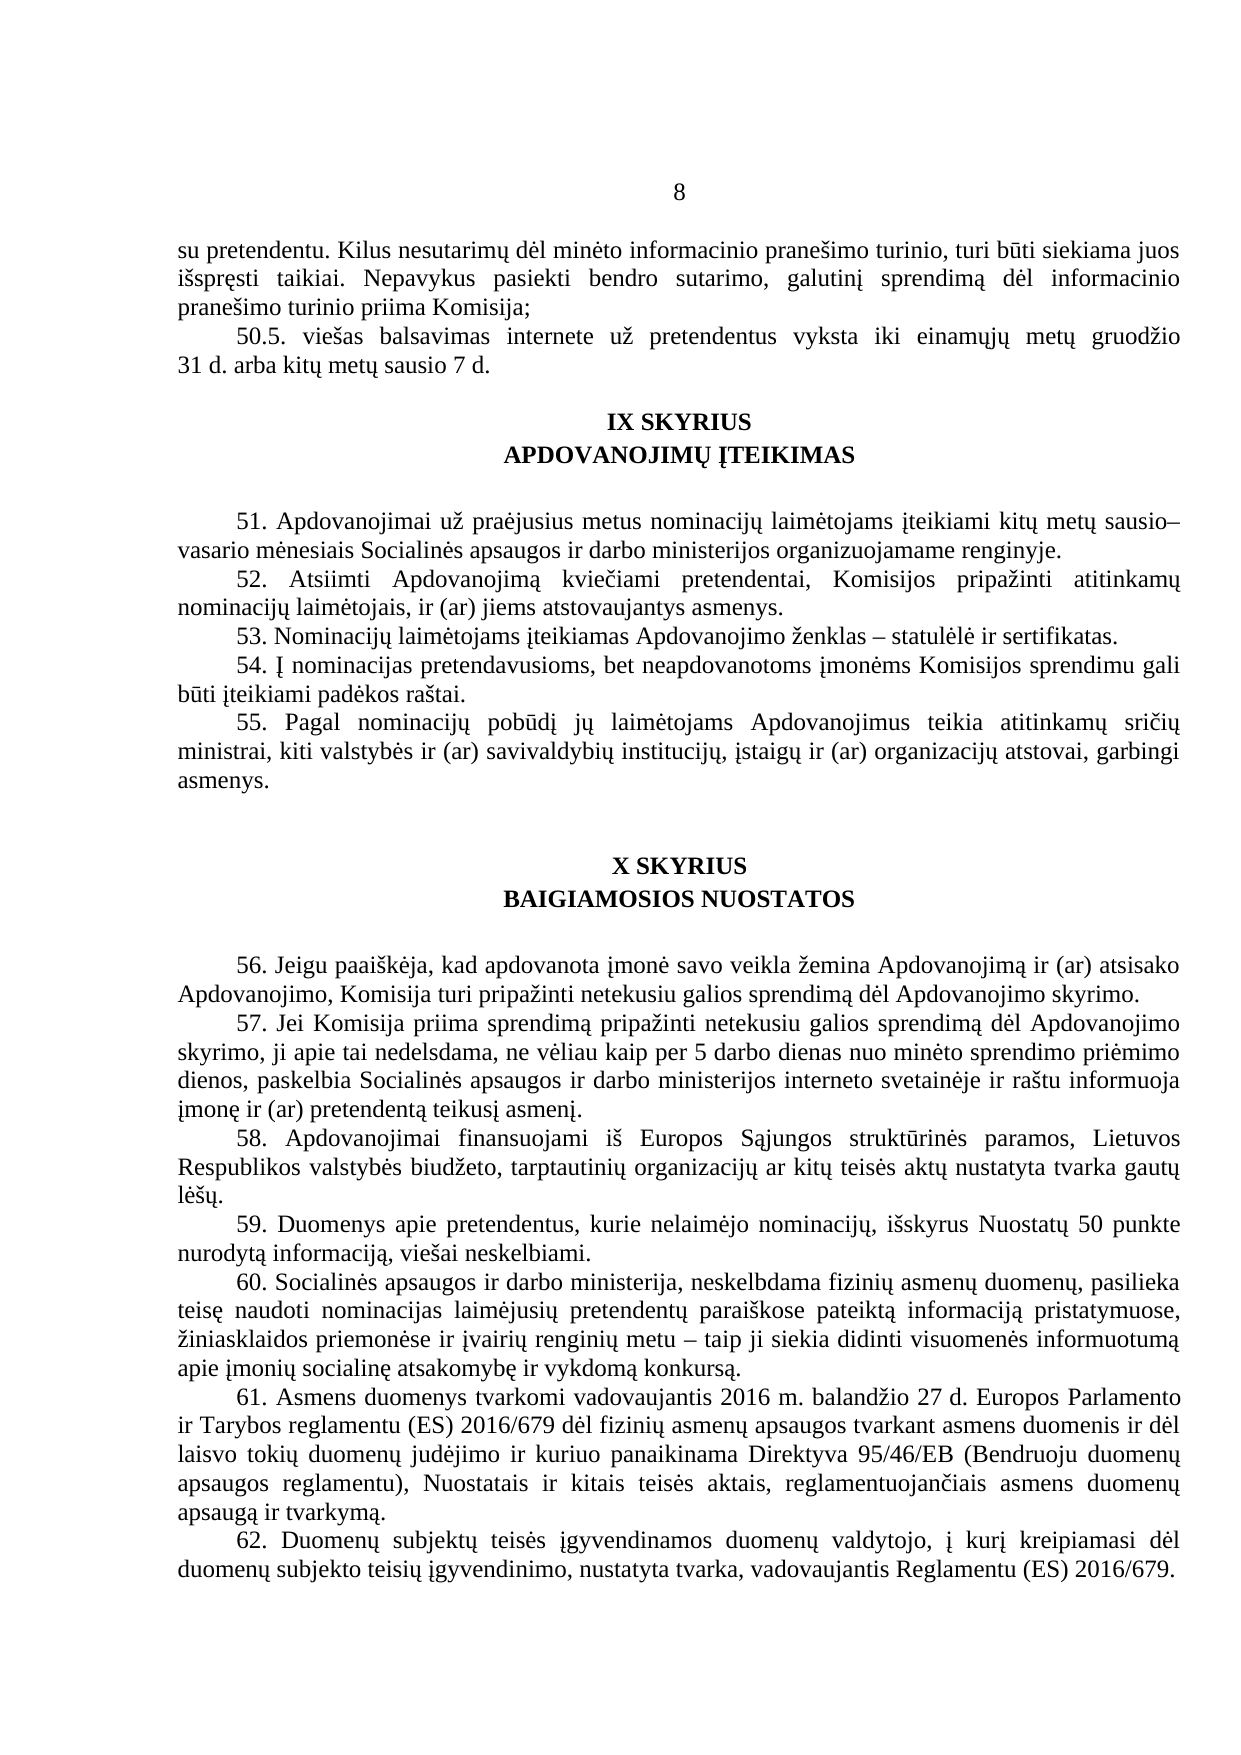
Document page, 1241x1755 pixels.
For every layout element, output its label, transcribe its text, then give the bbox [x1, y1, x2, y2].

text 54. Į nominacijas pretendavusioms, bet neapdovanotoms įmonėms Komisijos sprendimu gali būti įteikiami padėkos raštai. [177, 650, 1181, 707]
text APDOVANOJIMŲ ĮTEIKIMAS [177, 440, 1181, 469]
text 62. Duomenų subjektų teisės įgyvendinamos duomenų valdytojo, į kurį kreipiamasi dėl duomenų subjekto teisių įgyvendinimo, nustatyta tvarka, vadovaujantis Reglamentu (ES) 2016/679. [177, 1525, 1181, 1583]
text 55. Pagal nominacijų pobūdį jų laimėtojams Apdovanojimus teikia atitinkamų sričių ministrai, kiti valstybės ir (ar) savivaldybių institucijų, įstaigų ir (ar) organizacijų atstovai, garbingi asmenys. [177, 707, 1181, 794]
text X SKYRIUS [177, 851, 1181, 880]
text BAIGIAMOSIOS NUOSTATOS [177, 884, 1181, 913]
text 52. Atsiimti Apdovanojimą kviečiami pretendentai, Komisijos pripažinti atitinkamų nominacijų laimėtojais, ir (ar) jiems atstovaujantys asmenys. [177, 564, 1181, 621]
text 61. Asmens duomenys tvarkomi vadovaujantis 2016 m. balandžio 27 d. Europos Parlamento ir Tarybos reglamentu (ES) 2016/679 dėl fizinių asmenų apsaugos tvarkant asmens duomenis ir dėl laisvo tokių duomenų judėjimo ir kuriuo panaikinama Direktyva 95/46/EB (Bendruoju duomenų apsaugos reglamentu), Nuostatais ir kitais teisės aktais, reglamentuojančiais asmens duomenų apsaugą ir tvarkymą. [177, 1382, 1181, 1525]
text 53. Nominacijų laimėtojams įteikiamas Apdovanojimo ženklas – statulėlė ir sertifikatas. [177, 621, 1181, 650]
text 51. Apdovanojimai už praėjusius metus nominacijų laimėtojams įteikiami kitų metų sausio–vasario mėnesiais Socialinės apsaugos ir darbo ministerijos organizuojamame renginyje. [177, 506, 1181, 564]
text 60. Socialinės apsaugos ir darbo ministerija, neskelbdama fizinių asmenų duomenų, pasilieka teisę naudoti nominacijas laimėjusių pretendentų paraiškose pateiktą informaciją pristatymuose, žiniasklaidos priemonėse ir įvairių renginių metu – taip ji siekia didinti visuomenės informuotumą apie įmonių socialinę atsakomybę ir vykdomą konkursą. [177, 1267, 1181, 1382]
text su pretendentu. Kilus nesutarimų dėl minėto informacinio pranešimo turinio, turi būti siekiama juos išspręsti taikiai. Nepavykus pasiekti bendro sutarimo, galutinį sprendimą dėl informacinio pranešimo turinio priima Komisija; [177, 235, 1181, 321]
text IX SKYRIUS [177, 407, 1181, 436]
text 58. Apdovanojimai finansuojami iš Europos Sąjungos struktūrinės paramos, Lietuvos Respublikos valstybės biudžeto, tarptautinių organizacijų ar kitų teisės aktų nustatyta tvarka gautų lėšų. [177, 1123, 1181, 1209]
text 50.5. viešas balsavimas internete už pretendentus vyksta iki einamųjų metų gruodžio 31 d. arba kitų metų sausio 7 d. [177, 321, 1181, 378]
text 57. Jei Komisija priima sprendimą pripažinti netekusiu galios sprendimą dėl Apdovanojimo skyrimo, ji apie tai nedelsdama, ne vėliau kaip per 5 darbo dienas nuo minėto sprendimo priėmimo dienos, paskelbia Socialinės apsaugos ir darbo ministerijos interneto svetainėje ir raštu informuoja įmonę ir (ar) pretendentą teikusį asmenį. [177, 1008, 1181, 1123]
text 56. Jeigu paaiškėja, kad apdovanota įmonė savo veikla žemina Apdovanojimą ir (ar) atsisako Apdovanojimo, Komisija turi pripažinti netekusiu galios sprendimą dėl Apdovanojimo skyrimo. [177, 950, 1181, 1008]
text 59. Duomenys apie pretendentus, kurie nelaimėjo nominacijų, išskyrus Nuostatų 50 punkte nurodytą informaciją, viešai neskelbiami. [177, 1209, 1181, 1267]
